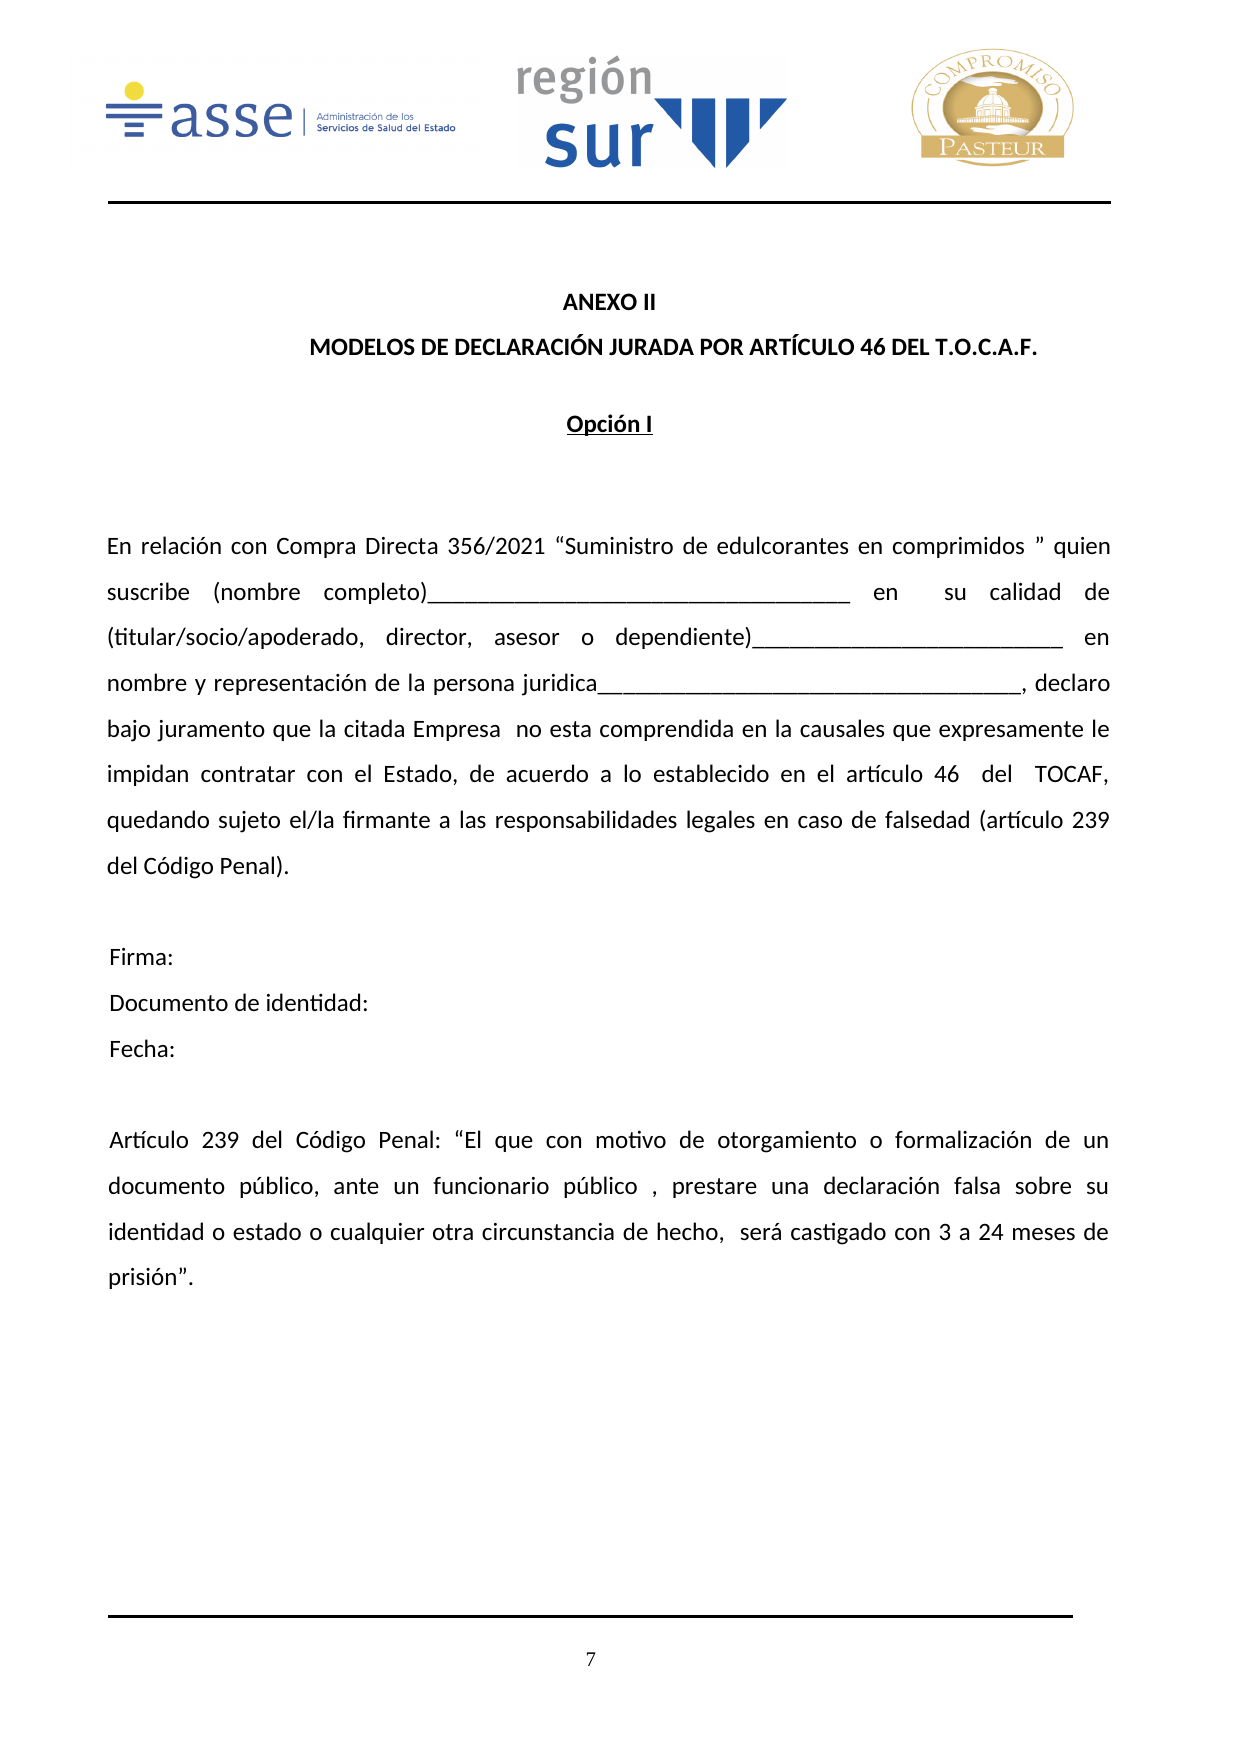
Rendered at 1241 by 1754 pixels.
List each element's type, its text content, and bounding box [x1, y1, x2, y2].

text Documento de identidad: [108, 987, 1111, 1018]
text Artículo 239 del Código Penal: “El que con motivo de otorgamiento o formalización de un documento público, ante un funcionario público , prestare una declaración falsa sobre su identidad o estado o cualquier otra circunstancia de hecho, será castigado con 3 a 24 meses de prisión”. [108, 1124, 1111, 1292]
text Firma: [108, 941, 1111, 972]
text Fecha: [108, 1033, 1111, 1063]
text En relación con Compra Directa 356/2021 “Suministro de edulcorantes en comprimidos ” quien suscribe (nombre completo)__________________________________ en su calidad de (titular/socio/apoderado, director, asesor o dependiente)_________________________ en nombre y representación de la persona juridica__________________________________, declaro bajo juramento que la citada Empresa no esta comprendida en la causales que expresamente le impidan contratar con el Estado, de acuerdo a lo establecido en el artículo 46 del TOCAF, quedando sujeto el/la firmante a las responsabilidades legales en caso de falsedad (artículo 239 del Código Penal). [107, 530, 1111, 881]
picture [67, 51, 493, 172]
picture [898, 40, 1085, 171]
subtitle ANEXO II [108, 286, 1111, 316]
picture [517, 55, 788, 169]
text Opción I [108, 408, 1111, 438]
subtitle MODELOS DE DECLARACIÓN JURADA POR ARTÍCULO 46 DEL T.O.C.A.F. [309, 332, 1111, 362]
